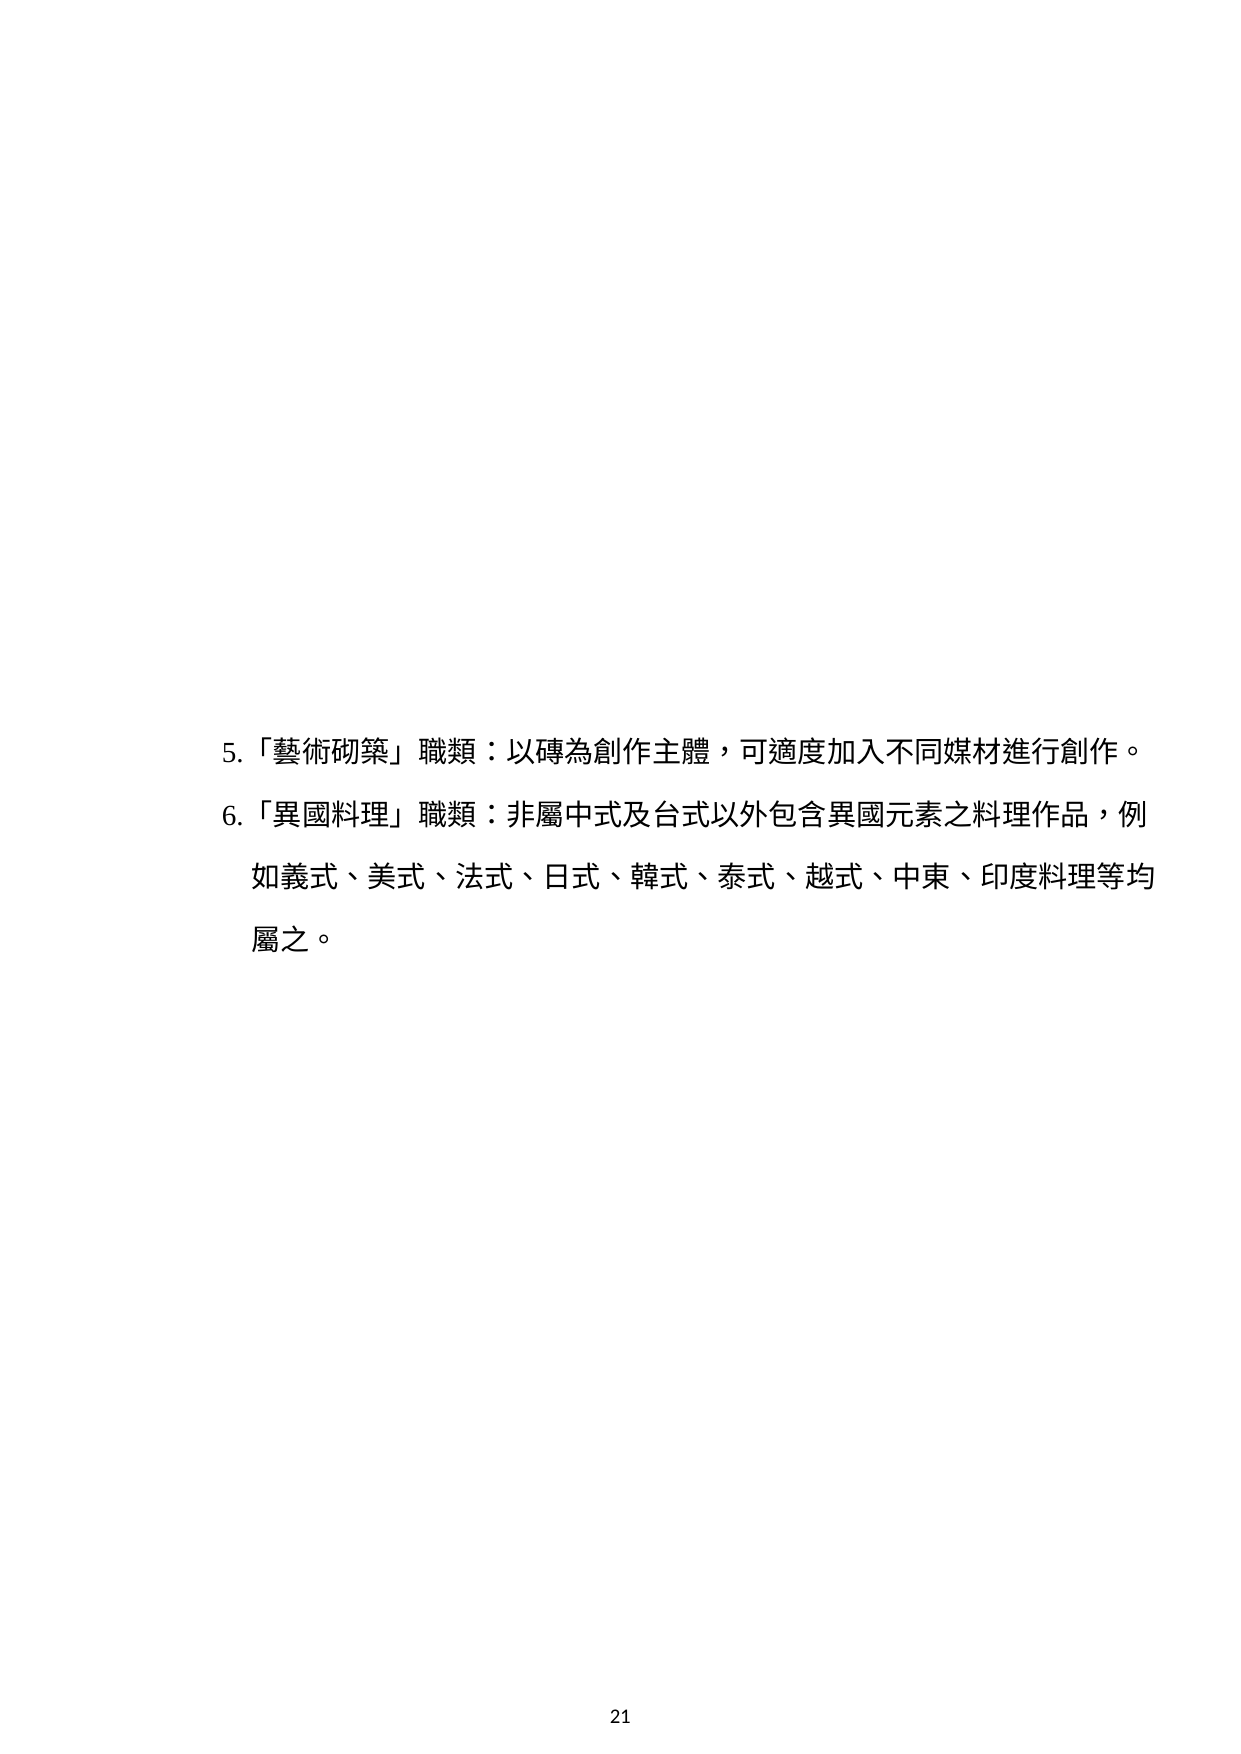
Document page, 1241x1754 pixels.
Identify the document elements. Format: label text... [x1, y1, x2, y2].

subtitle 6.「異國料理」職類：非屬中式及台式以外包含異國元素之料理作品，例如義式、美式、法式、日式、韓式、泰式、越式、中東、印度料理等均屬之。 [222, 771, 1166, 958]
subtitle 5.「藝術砌築」職類：以磚為創作主體，可適度加入不同媒材進行創作。 [222, 708, 1166, 771]
